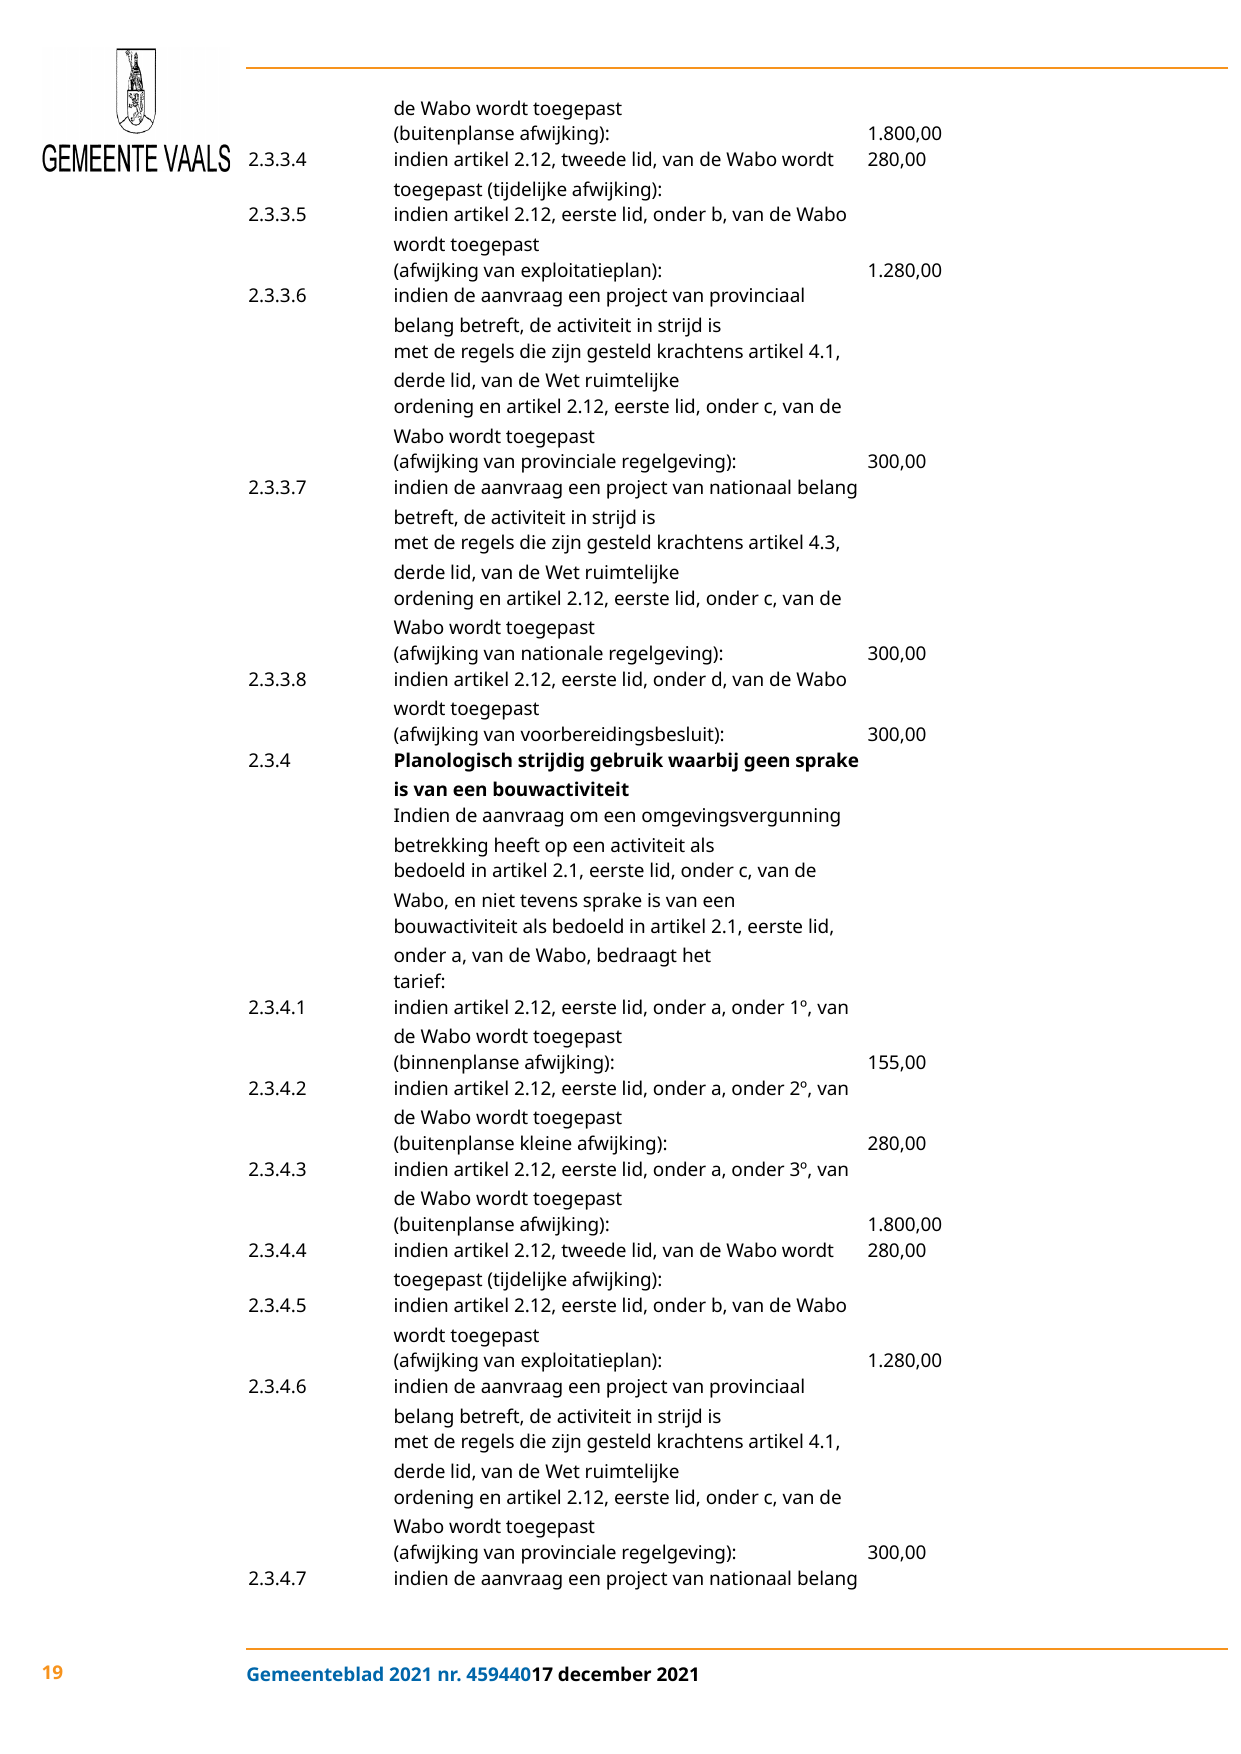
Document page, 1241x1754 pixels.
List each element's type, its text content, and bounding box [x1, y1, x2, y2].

table_cell indien artikel 2.12, tweede lid, van de Wabo wordt toegepast (tijdelijke afwijking): [393, 146, 867, 202]
table_cell [248, 530, 393, 585]
table_cell indien de aanvraag een project van nationaal belang betreft, de activiteit in strijd is [393, 474, 867, 529]
table_cell [867, 1429, 1152, 1484]
table_cell [248, 338, 393, 393]
table_cell 2.3.4.6 [248, 1374, 393, 1429]
table_cell indien artikel 2.12, eerste lid, onder a, onder 3º, van de Wabo wordt toegepast [393, 1156, 867, 1211]
table_cell [867, 95, 1152, 121]
table_cell [867, 283, 1152, 338]
table_cell [867, 393, 1152, 448]
table_cell 2.3.3.7 [248, 474, 393, 529]
table_cell [867, 530, 1152, 585]
table_cell (afwijking van exploitatieplan): [393, 1348, 867, 1373]
table_cell (afwijking van nationale regelgeving): [393, 640, 867, 666]
table_cell 2.3.4.5 [248, 1293, 393, 1348]
table_cell [248, 802, 393, 858]
table_cell [248, 1539, 393, 1565]
table_cell [248, 393, 393, 448]
table_cell [867, 474, 1152, 529]
table_cell 300,00 [867, 449, 1152, 474]
table_cell [867, 1293, 1152, 1348]
table_cell indien artikel 2.12, eerste lid, onder a, onder 2º, van de Wabo wordt toegepast [393, 1075, 867, 1130]
table_cell 2.3.3.5 [248, 202, 393, 257]
table_cell [248, 1130, 393, 1156]
picture [41, 47, 231, 172]
table_cell (binnenplanse afwijking): [393, 1049, 867, 1075]
table_cell ordening en artikel 2.12, eerste lid, onder c, van de Wabo wordt toegepast [393, 393, 867, 448]
table_cell met de regels die zijn gesteld krachtens artikel 4.1, derde lid, van de Wet ruimtelijke [393, 338, 867, 393]
table_cell ordening en artikel 2.12, eerste lid, onder c, van de Wabo wordt toegepast [393, 1484, 867, 1539]
table_cell indien de aanvraag een project van provinciaal belang betreft, de activiteit in strijd is [393, 283, 867, 338]
table_cell Indien de aanvraag om een omgevingsvergunning betrekking heeft op een activiteit als [393, 802, 867, 858]
table_cell [248, 640, 393, 666]
table_cell [248, 1211, 393, 1237]
table_cell [867, 1075, 1152, 1130]
table_cell [248, 913, 393, 968]
table_cell (buitenplanse kleine afwijking): [393, 1130, 867, 1156]
table_cell [867, 1484, 1152, 1539]
table_cell 280,00 [867, 1130, 1152, 1156]
table_cell [867, 202, 1152, 257]
table_cell [248, 1049, 393, 1075]
table_cell 280,00 [867, 1237, 1152, 1292]
table_cell met de regels die zijn gesteld krachtens artikel 4.1, derde lid, van de Wet ruimtelijke [393, 1429, 867, 1484]
table_cell [248, 449, 393, 474]
table_cell indien artikel 2.12, eerste lid, onder d, van de Wabo wordt toegepast [393, 666, 867, 721]
table_cell 2.3.4 [248, 747, 393, 802]
table_cell 300,00 [867, 721, 1152, 747]
table_cell 2.3.4.7 [248, 1565, 393, 1591]
table_cell 300,00 [867, 1539, 1152, 1565]
table_cell indien artikel 2.12, eerste lid, onder b, van de Wabo wordt toegepast [393, 202, 867, 257]
table_cell [248, 121, 393, 146]
table_cell [867, 585, 1152, 640]
table_cell bedoeld in artikel 2.1, eerste lid, onder c, van de Wabo, en niet tevens sprake is van een [393, 858, 867, 913]
table_cell 1.800,00 [867, 1211, 1152, 1237]
table_cell [248, 858, 393, 913]
table_cell (afwijking van exploitatieplan): [393, 257, 867, 283]
table_cell 2.3.3.8 [248, 666, 393, 721]
table_cell [867, 968, 1152, 994]
table_cell (buitenplanse afwijking): [393, 121, 867, 146]
table_cell 155,00 [867, 1049, 1152, 1075]
table_cell met de regels die zijn gesteld krachtens artikel 4.3, derde lid, van de Wet ruimtelijke [393, 530, 867, 585]
table_cell [248, 95, 393, 121]
table_cell indien artikel 2.12, tweede lid, van de Wabo wordt toegepast (tijdelijke afwijking): [393, 1237, 867, 1292]
table_cell [867, 338, 1152, 393]
table_cell [248, 721, 393, 747]
table_cell ordening en artikel 2.12, eerste lid, onder c, van de Wabo wordt toegepast [393, 585, 867, 640]
table_cell 2.3.4.1 [248, 994, 393, 1049]
table_cell [248, 257, 393, 283]
table_cell 1.800,00 [867, 121, 1152, 146]
table_cell [867, 1565, 1152, 1591]
table_cell [867, 1374, 1152, 1429]
table_cell indien de aanvraag een project van nationaal belang [393, 1565, 867, 1591]
table_cell 300,00 [867, 640, 1152, 666]
table_cell [867, 802, 1152, 858]
table_cell indien artikel 2.12, eerste lid, onder b, van de Wabo wordt toegepast [393, 1293, 867, 1348]
table_cell [867, 913, 1152, 968]
table_cell [248, 1484, 393, 1539]
table_cell indien artikel 2.12, eerste lid, onder a, onder 1º, van de Wabo wordt toegepast [393, 994, 867, 1049]
table_cell 1.280,00 [867, 257, 1152, 283]
table_cell bouwactiviteit als bedoeld in artikel 2.1, eerste lid, onder a, van de Wabo, bedraagt het [393, 913, 867, 968]
table_cell (afwijking van provinciale regelgeving): [393, 449, 867, 474]
table_cell [248, 1348, 393, 1373]
table_cell (afwijking van provinciale regelgeving): [393, 1539, 867, 1565]
table_cell [867, 858, 1152, 913]
table_cell tarief: [393, 968, 867, 994]
table_cell [867, 1156, 1152, 1211]
table_cell [867, 747, 1152, 802]
table_cell 2.3.3.6 [248, 283, 393, 338]
table_cell [867, 666, 1152, 721]
table_cell de Wabo wordt toegepast [393, 95, 867, 121]
table_cell indien de aanvraag een project van provinciaal belang betreft, de activiteit in strijd is [393, 1374, 867, 1429]
table_cell (afwijking van voorbereidingsbesluit): [393, 721, 867, 747]
table_cell 2.3.3.4 [248, 146, 393, 202]
table_cell 2.3.4.4 [248, 1237, 393, 1292]
table_cell Planologisch strijdig gebruik waarbij geen sprake is van een bouwactiviteit [393, 747, 867, 802]
table_cell 2.3.4.3 [248, 1156, 393, 1211]
table_cell (buitenplanse afwijking): [393, 1211, 867, 1237]
table_cell [248, 968, 393, 994]
table_cell 280,00 [867, 146, 1152, 202]
table_cell 2.3.4.2 [248, 1075, 393, 1130]
table_cell [867, 994, 1152, 1049]
table_cell 1.280,00 [867, 1348, 1152, 1373]
table_cell [248, 1429, 393, 1484]
table_cell [248, 585, 393, 640]
